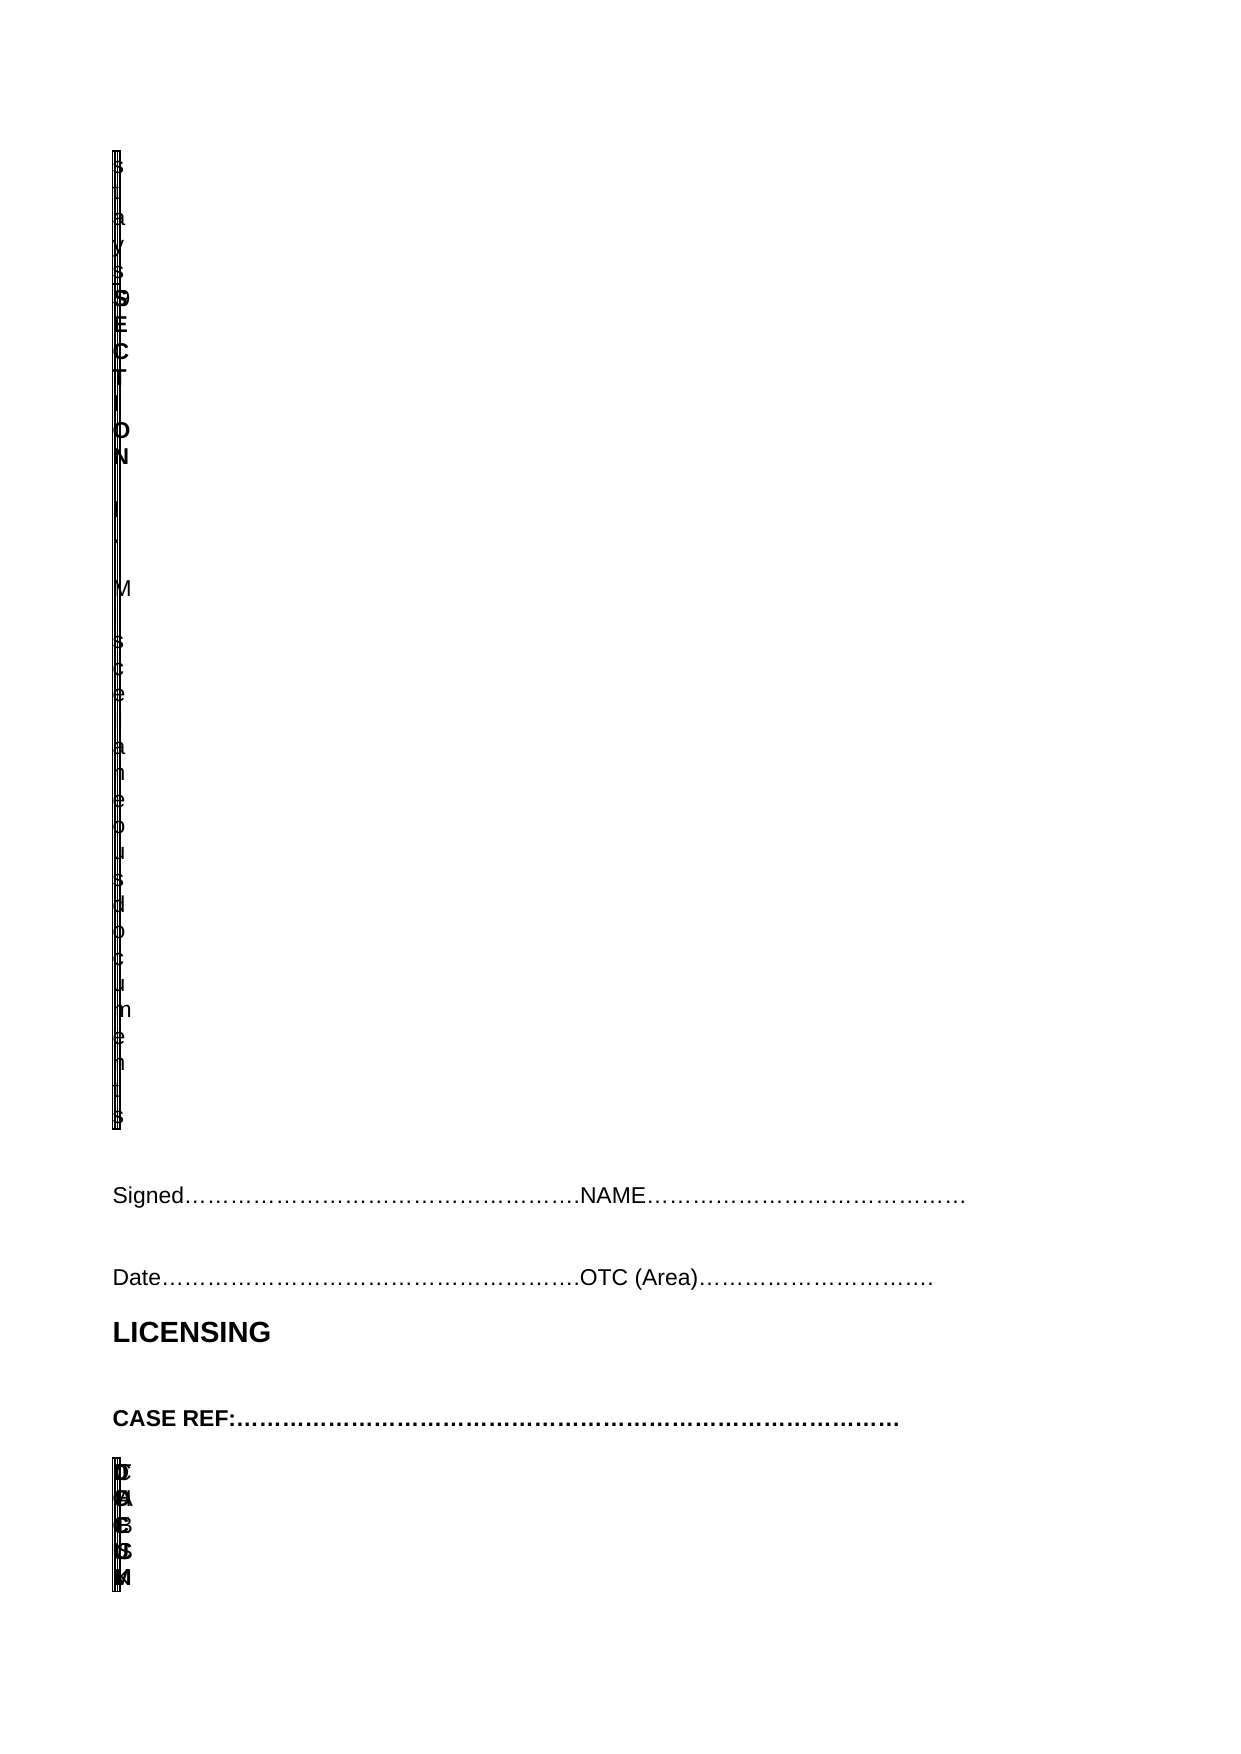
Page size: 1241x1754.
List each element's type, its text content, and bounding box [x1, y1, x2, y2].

text Date……………………………………………….OTC (Area)…………………………. [112, 1264, 1128, 1290]
text Signed…………………………………………….NAME…………………………………… [112, 1182, 1128, 1209]
subtitle LICENSING [112, 1315, 1128, 1349]
text CASE REF:…………………………………………………………………………… [112, 1404, 1128, 1431]
